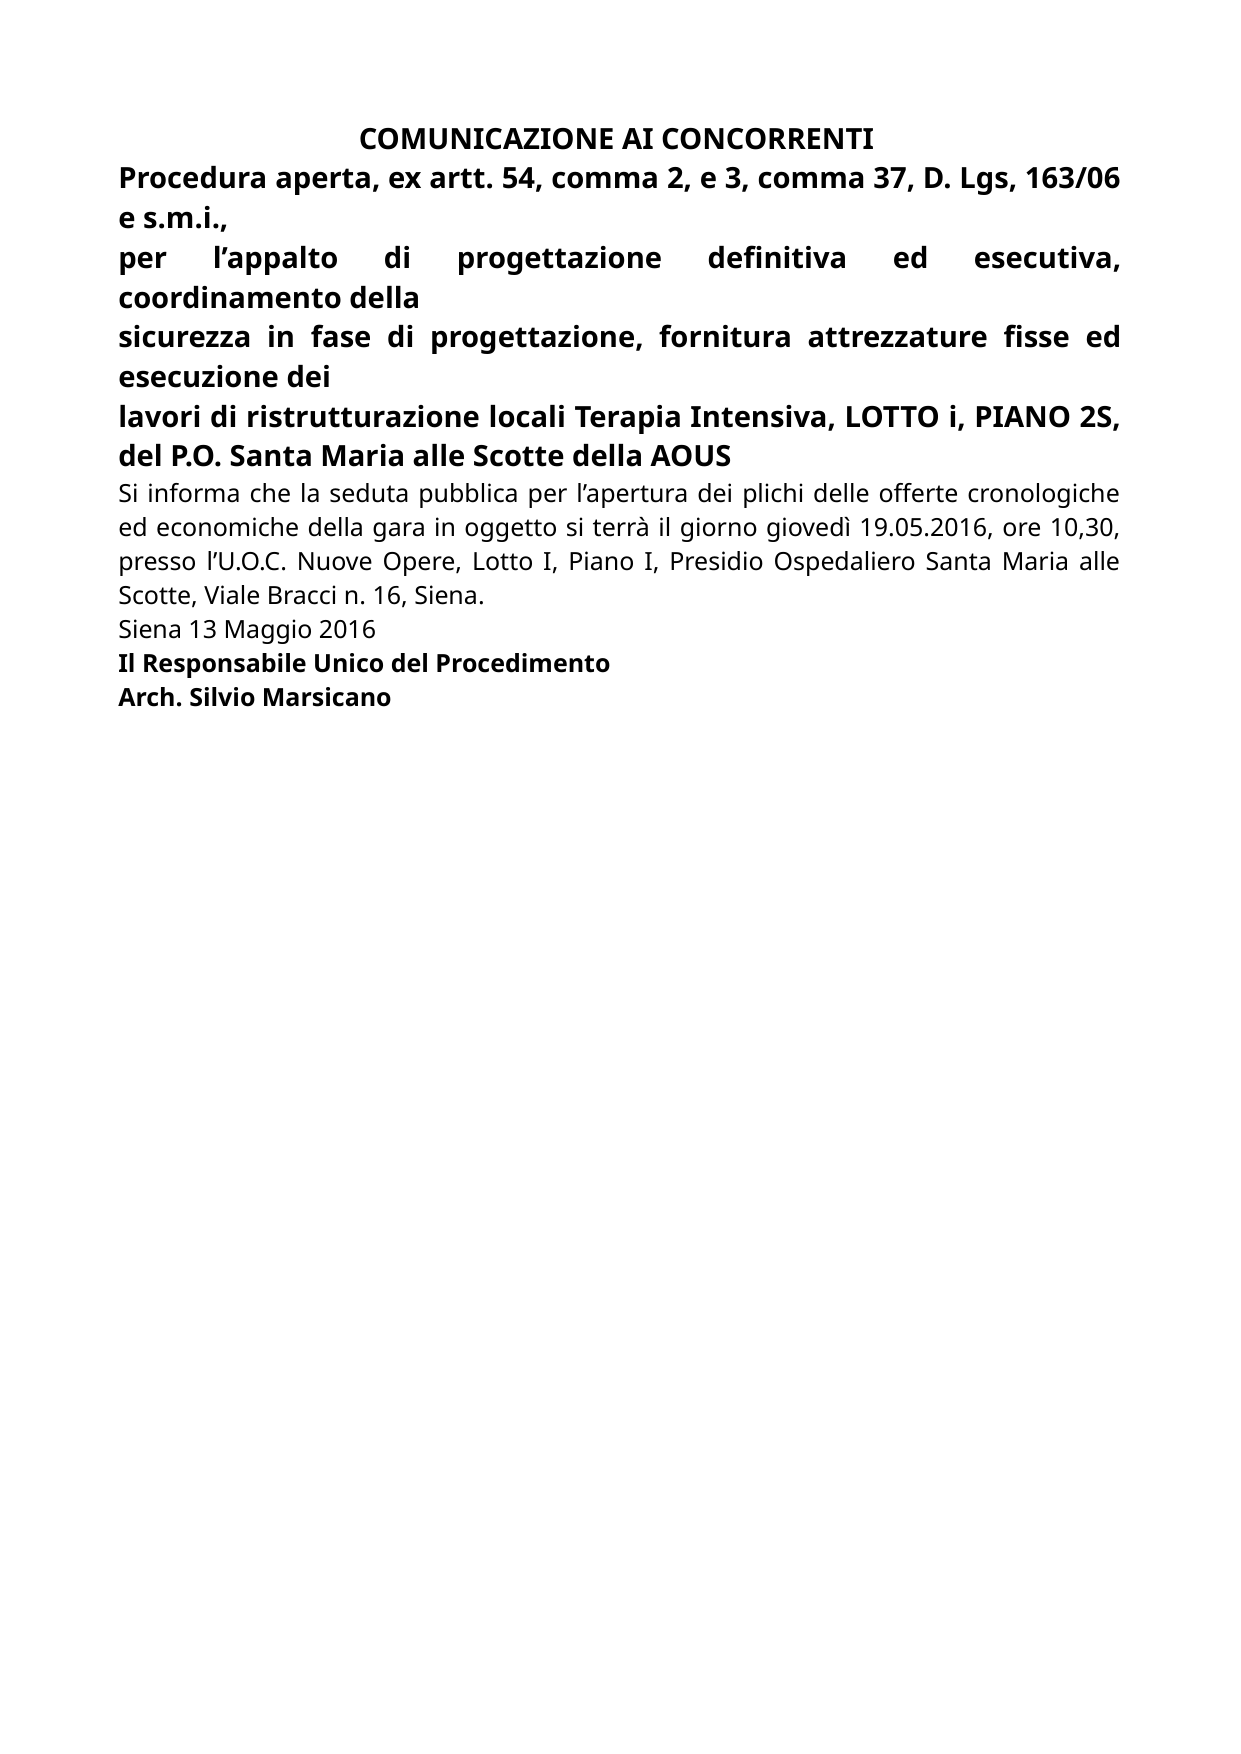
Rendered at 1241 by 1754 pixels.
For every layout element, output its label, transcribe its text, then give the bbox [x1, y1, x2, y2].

text lavori di ristrutturazione locali Terapia Intensiva, LOTTO i, PIANO 2S, del P.O. Santa Maria alle Scotte della AOUS [118, 396, 1122, 475]
text Arch. Silvio Marsicano [118, 680, 1122, 714]
text sicurezza in fase di progettazione, fornitura attrezzature fisse ed esecuzione dei [118, 317, 1122, 396]
text COMUNICAZIONE AI CONCORRENTI [118, 118, 1122, 158]
text Il Responsabile Unico del Procedimento [118, 646, 1122, 680]
text per l’appalto di progettazione definitiva ed esecutiva, coordinamento della [118, 237, 1122, 317]
text Siena 13 Maggio 2016 [118, 612, 1122, 646]
text Procedura aperta, ex artt. 54, comma 2, e 3, comma 37, D. Lgs, 163/06 e s.m.i., [118, 158, 1122, 237]
text Si informa che la seduta pubblica per l’apertura dei plichi delle offerte cronologiche ed economiche della gara in oggetto si terrà il giorno giovedì 19.05.2016, ore 10,30, presso l’U.O.C. Nuove Opere, Lotto I, Piano I, Presidio Ospedaliero Santa Maria alle Scotte, Viale Bracci n. 16, Siena. [118, 475, 1122, 612]
